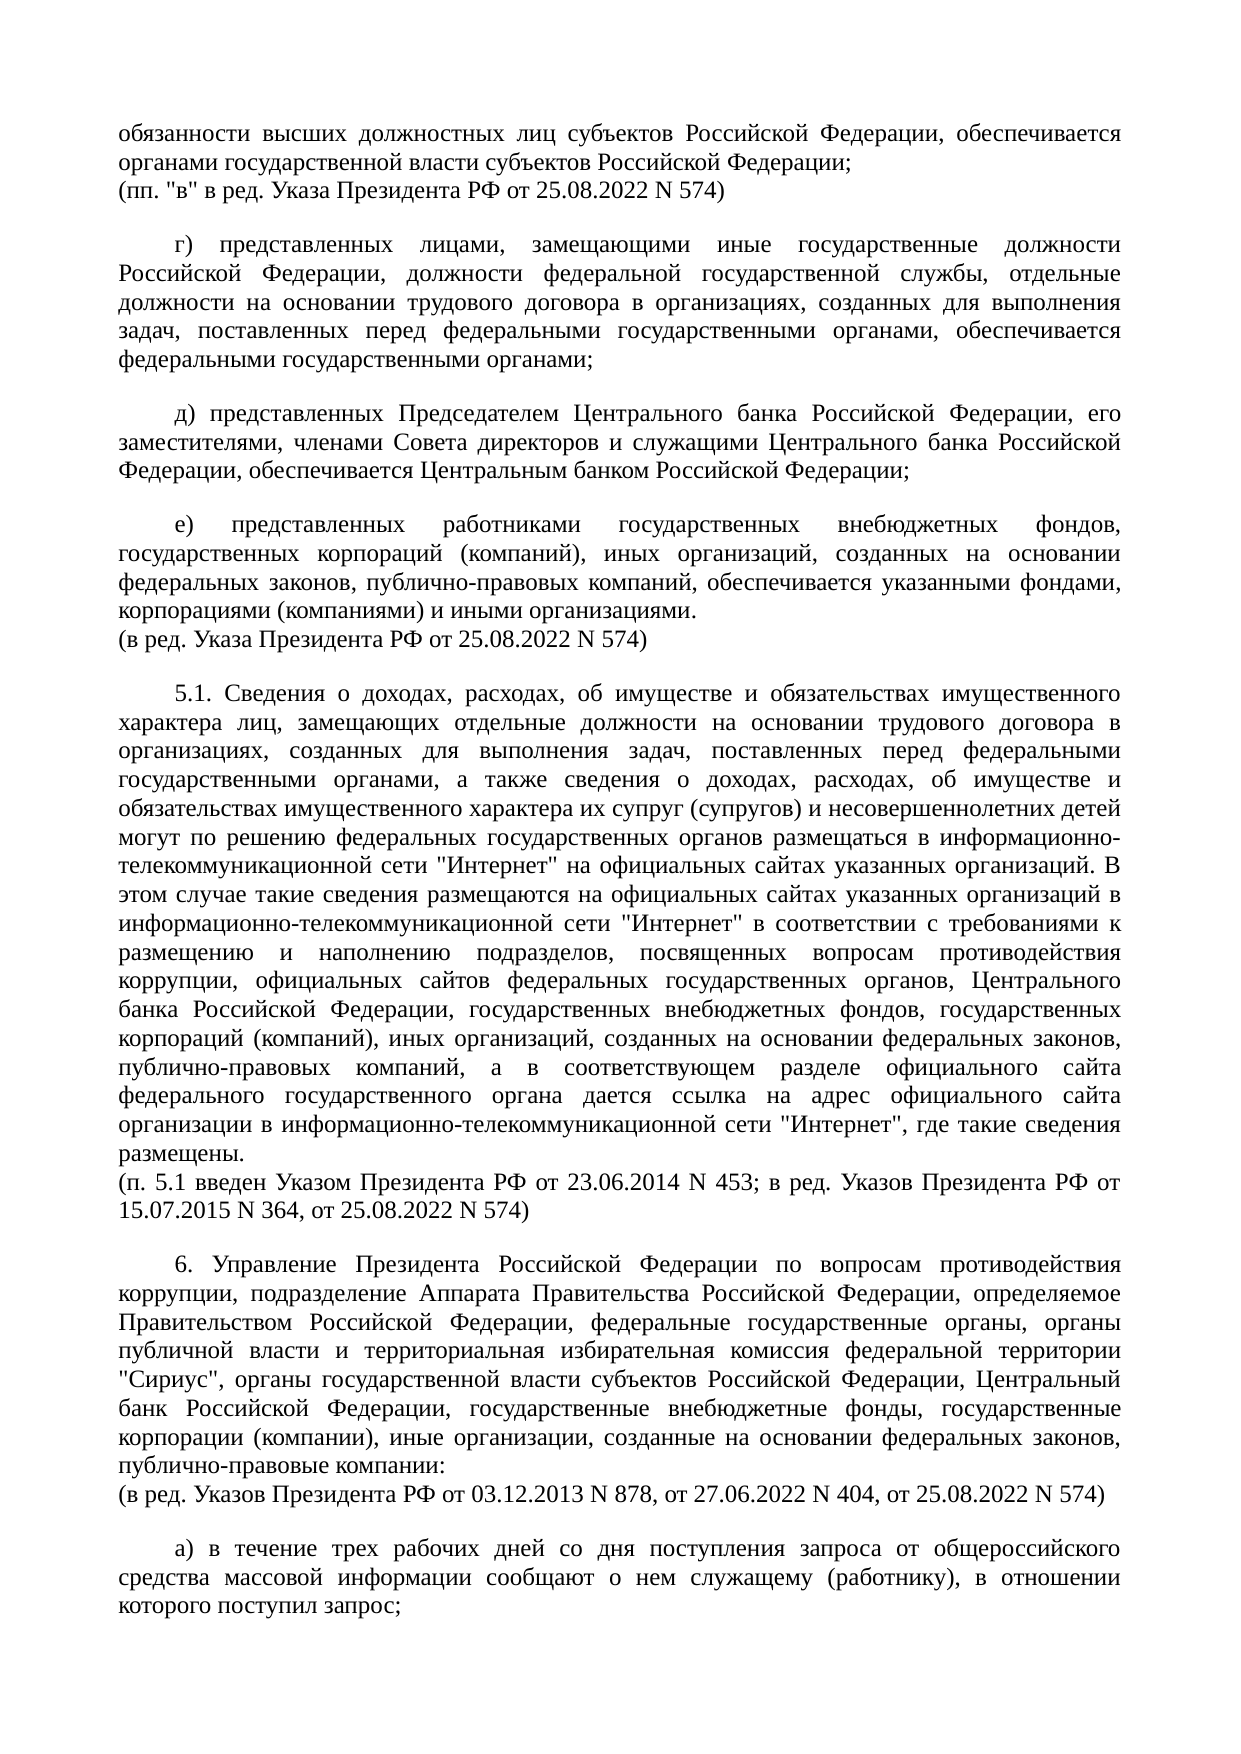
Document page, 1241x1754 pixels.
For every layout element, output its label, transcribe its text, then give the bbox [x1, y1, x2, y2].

text 5.1. Сведения о доходах, расходах, об имуществе и обязательствах имущественного характера лиц, замещающих отдельные должности на основании трудового договора в организациях, созданных для выполнения задач, поставленных перед федеральными государственными органами, а также сведения о доходах, расходах, об имуществе и обязательствах имущественного характера их супруг (супругов) и несовершеннолетних детей могут по решению федеральных государственных органов размещаться в информационно-телекоммуникационной сети "Интернет" на официальных сайтах указанных организаций. В этом случае такие сведения размещаются на официальных сайтах указанных организаций в информационно-телекоммуникационной сети "Интернет" в соответствии с требованиями к размещению и наполнению подразделов, посвященных вопросам противодействия коррупции, официальных сайтов федеральных государственных органов, Центрального банка Российской Федерации, государственных внебюджетных фондов, государственных корпораций (компаний), иных организаций, созданных на основании федеральных законов, публично-правовых компаний, а в соответствующем разделе официального сайта федерального государственного органа дается ссылка на адрес официального сайта организации в информационно-телекоммуникационной сети "Интернет", где такие сведения размещены. [118, 678, 1122, 1167]
text д) представленных Председателем Центрального банка Российской Федерации, его заместителями, членами Совета директоров и служащими Центрального банка Российской Федерации, обеспечивается Центральным банком Российской Федерации; [118, 398, 1122, 484]
text е) представленных работниками государственных внебюджетных фондов, государственных корпораций (компаний), иных организаций, созданных на основании федеральных законов, публично-правовых компаний, обеспечивается указанными фондами, корпорациями (компаниями) и иными организациями. [118, 509, 1122, 624]
text обязанности высших должностных лиц субъектов Российской Федерации, обеспечивается органами государственной власти субъектов Российской Федерации; [118, 118, 1122, 176]
text 6. Управление Президента Российской Федерации по вопросам противодействия коррупции, подразделение Аппарата Правительства Российской Федерации, определяемое Правительством Российской Федерации, федеральные государственные органы, органы публичной власти и территориальная избирательная комиссия федеральной территории "Сириус", органы государственной власти субъектов Российской Федерации, Центральный банк Российской Федерации, государственные внебюджетные фонды, государственные корпорации (компании), иные организации, созданные на основании федеральных законов, публично-правовые компании: [118, 1249, 1122, 1479]
text а) в течение трех рабочих дней со дня поступления запроса от общероссийского средства массовой информации сообщают о нем служащему (работнику), в отношении которого поступил запрос; [118, 1533, 1122, 1619]
text (п. 5.1 введен Указом Президента РФ от 23.06.2014 N 453; в ред. Указов Президента РФ от 15.07.2015 N 364, от 25.08.2022 N 574) [118, 1167, 1122, 1224]
text (пп. "в" в ред. Указа Президента РФ от 25.08.2022 N 574) [118, 176, 1122, 204]
text г) представленных лицами, замещающими иные государственные должности Российской Федерации, должности федеральной государственной службы, отдельные должности на основании трудового договора в организациях, созданных для выполнения задач, поставленных перед федеральными государственными органами, обеспечивается федеральными государственными органами; [118, 229, 1122, 373]
text (в ред. Указа Президента РФ от 25.08.2022 N 574) [118, 624, 1122, 653]
text (в ред. Указов Президента РФ от 03.12.2013 N 878, от 27.06.2022 N 404, от 25.08.2022 N 574) [118, 1479, 1122, 1508]
